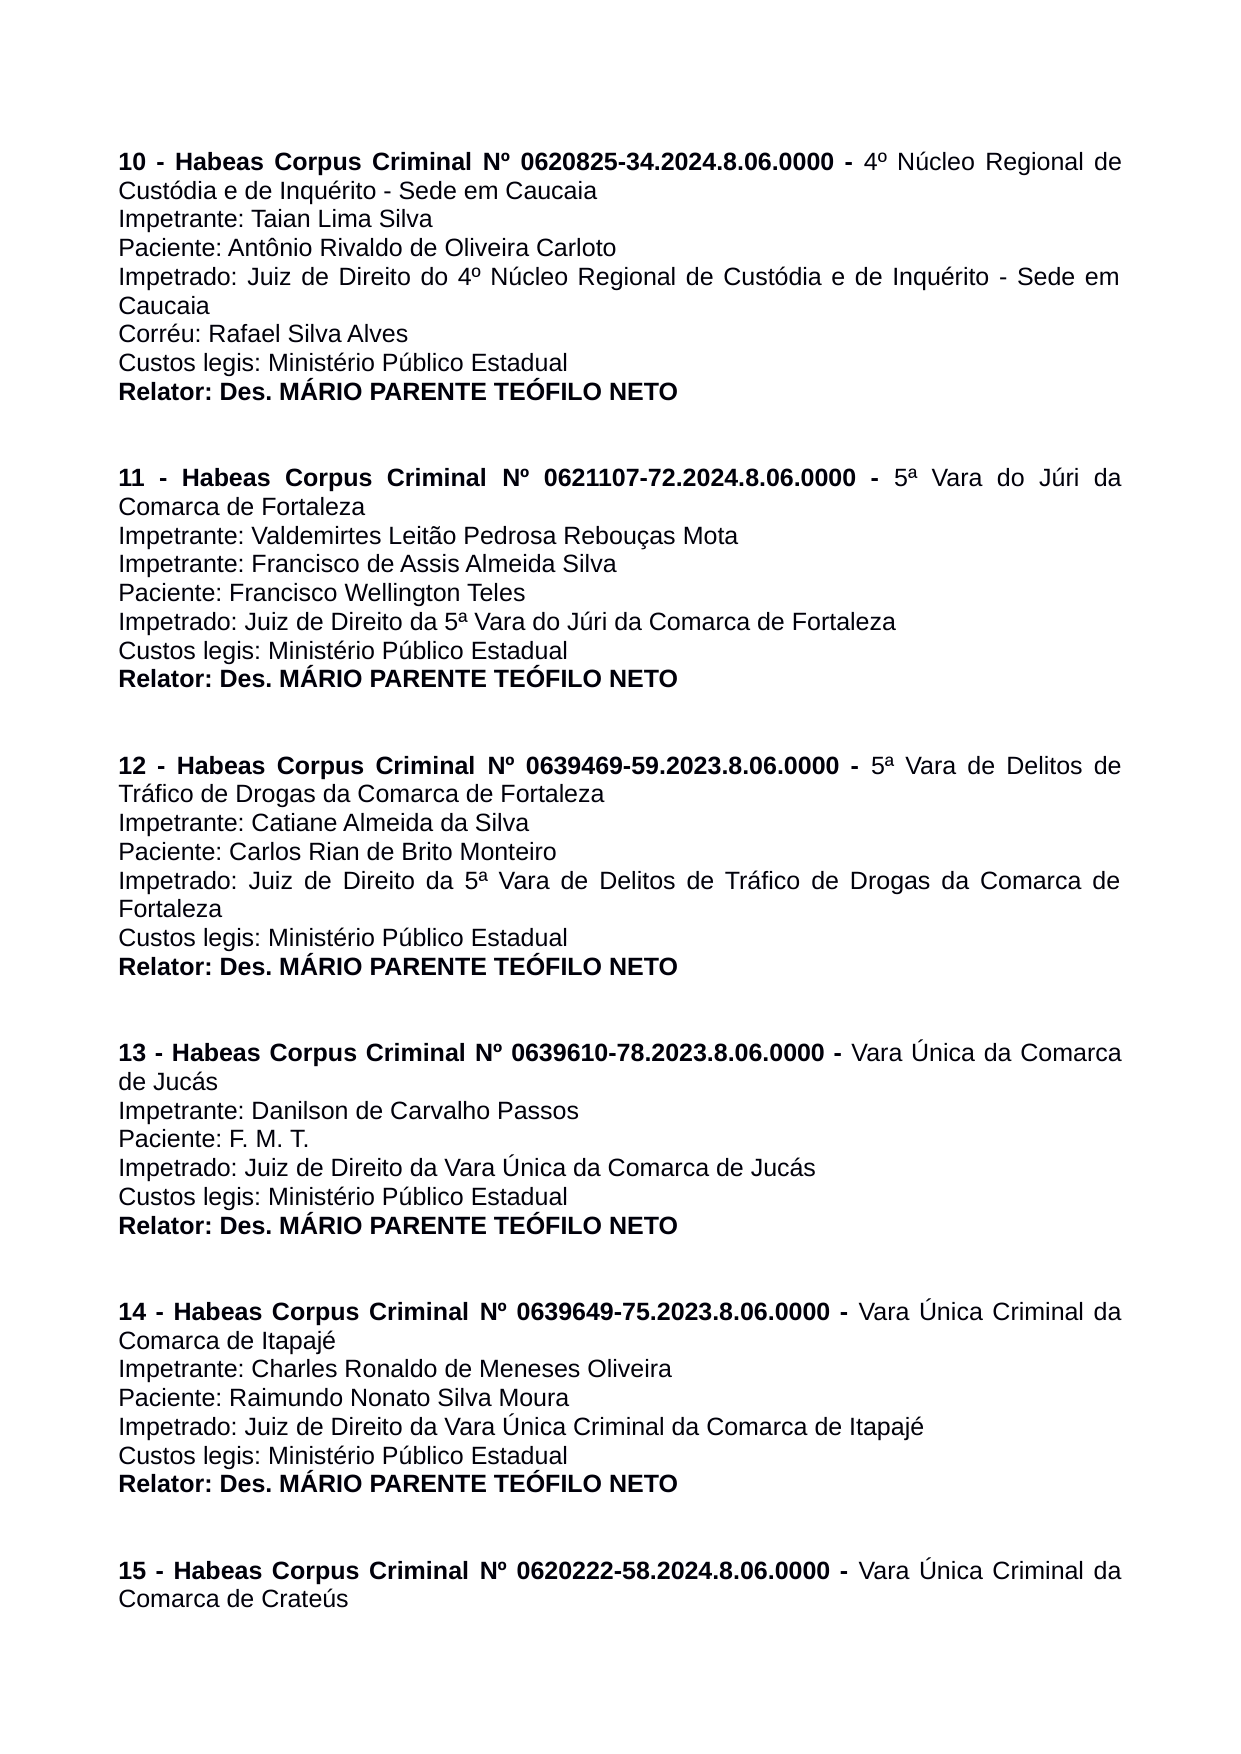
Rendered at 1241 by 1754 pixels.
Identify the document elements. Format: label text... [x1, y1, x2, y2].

text 15 - Habeas Corpus Criminal Nº 0620222-58.2024.8.06.0000 - Vara Única Criminal da Comarca de Crateús [118, 1556, 1122, 1613]
text Impetrante: Catiane Almeida da Silva [118, 808, 1122, 837]
text Impetrante: Danilson de Carvalho Passos [118, 1096, 1122, 1124]
text Paciente: Francisco Wellington Teles [118, 578, 1122, 607]
text Custos legis: Ministério Público Estadual [118, 923, 1122, 952]
text Impetrado: Juiz de Direito da 5ª Vara do Júri da Comarca de Fortaleza [118, 607, 1122, 636]
text Relator: Des. MÁRIO PARENTE TEÓFILO NETO [118, 664, 1122, 693]
text Corréu: Rafael Silva Alves [118, 319, 1122, 348]
text Relator: Des. MÁRIO PARENTE TEÓFILO NETO [118, 377, 1122, 406]
text Impetrante: Valdemirtes Leitão Pedrosa Rebouças Mota [118, 521, 1122, 549]
text Paciente: F. M. T. [118, 1124, 1122, 1153]
text Relator: Des. MÁRIO PARENTE TEÓFILO NETO [118, 1469, 1122, 1498]
text Custos legis: Ministério Público Estadual [118, 636, 1122, 664]
text Custos legis: Ministério Público Estadual [118, 348, 1122, 377]
text Paciente: Raimundo Nonato Silva Moura [118, 1383, 1122, 1412]
text Paciente: Carlos Rian de Brito Monteiro [118, 837, 1122, 866]
text Impetrado: Juiz de Direito do 4º Núcleo Regional de Custódia e de Inquérito - Sede em Caucaia [118, 262, 1122, 319]
text Custos legis: Ministério Público Estadual [118, 1441, 1122, 1469]
text Impetrado: Juiz de Direito da Vara Única Criminal da Comarca de Itapajé [118, 1412, 1122, 1441]
text 11 - Habeas Corpus Criminal Nº 0621107-72.2024.8.06.0000 - 5ª Vara do Júri da Comarca de Fortaleza [118, 463, 1122, 521]
text Impetrante: Charles Ronaldo de Meneses Oliveira [118, 1354, 1122, 1383]
text Impetrado: Juiz de Direito da 5ª Vara de Delitos de Tráfico de Drogas da Comarca de Fortaleza [118, 866, 1122, 923]
text Paciente: Antônio Rivaldo de Oliveira Carloto [118, 233, 1122, 262]
text 12 - Habeas Corpus Criminal Nº 0639469-59.2023.8.06.0000 - 5ª Vara de Delitos de Tráfico de Drogas da Comarca de Fortaleza [118, 751, 1122, 808]
text Custos legis: Ministério Público Estadual [118, 1182, 1122, 1211]
text 10 - Habeas Corpus Criminal Nº 0620825-34.2024.8.06.0000 - 4º Núcleo Regional de Custódia e de Inquérito - Sede em Caucaia [118, 147, 1122, 204]
text Impetrante: Taian Lima Silva [118, 204, 1122, 233]
text 13 - Habeas Corpus Criminal Nº 0639610-78.2023.8.06.0000 - Vara Única da Comarca de Jucás [118, 1038, 1122, 1096]
text Relator: Des. MÁRIO PARENTE TEÓFILO NETO [118, 952, 1122, 981]
text Impetrante: Francisco de Assis Almeida Silva [118, 549, 1122, 578]
text Impetrado: Juiz de Direito da Vara Única da Comarca de Jucás [118, 1153, 1122, 1182]
text 14 - Habeas Corpus Criminal Nº 0639649-75.2023.8.06.0000 - Vara Única Criminal da Comarca de Itapajé [118, 1297, 1122, 1354]
text Relator: Des. MÁRIO PARENTE TEÓFILO NETO [118, 1211, 1122, 1239]
